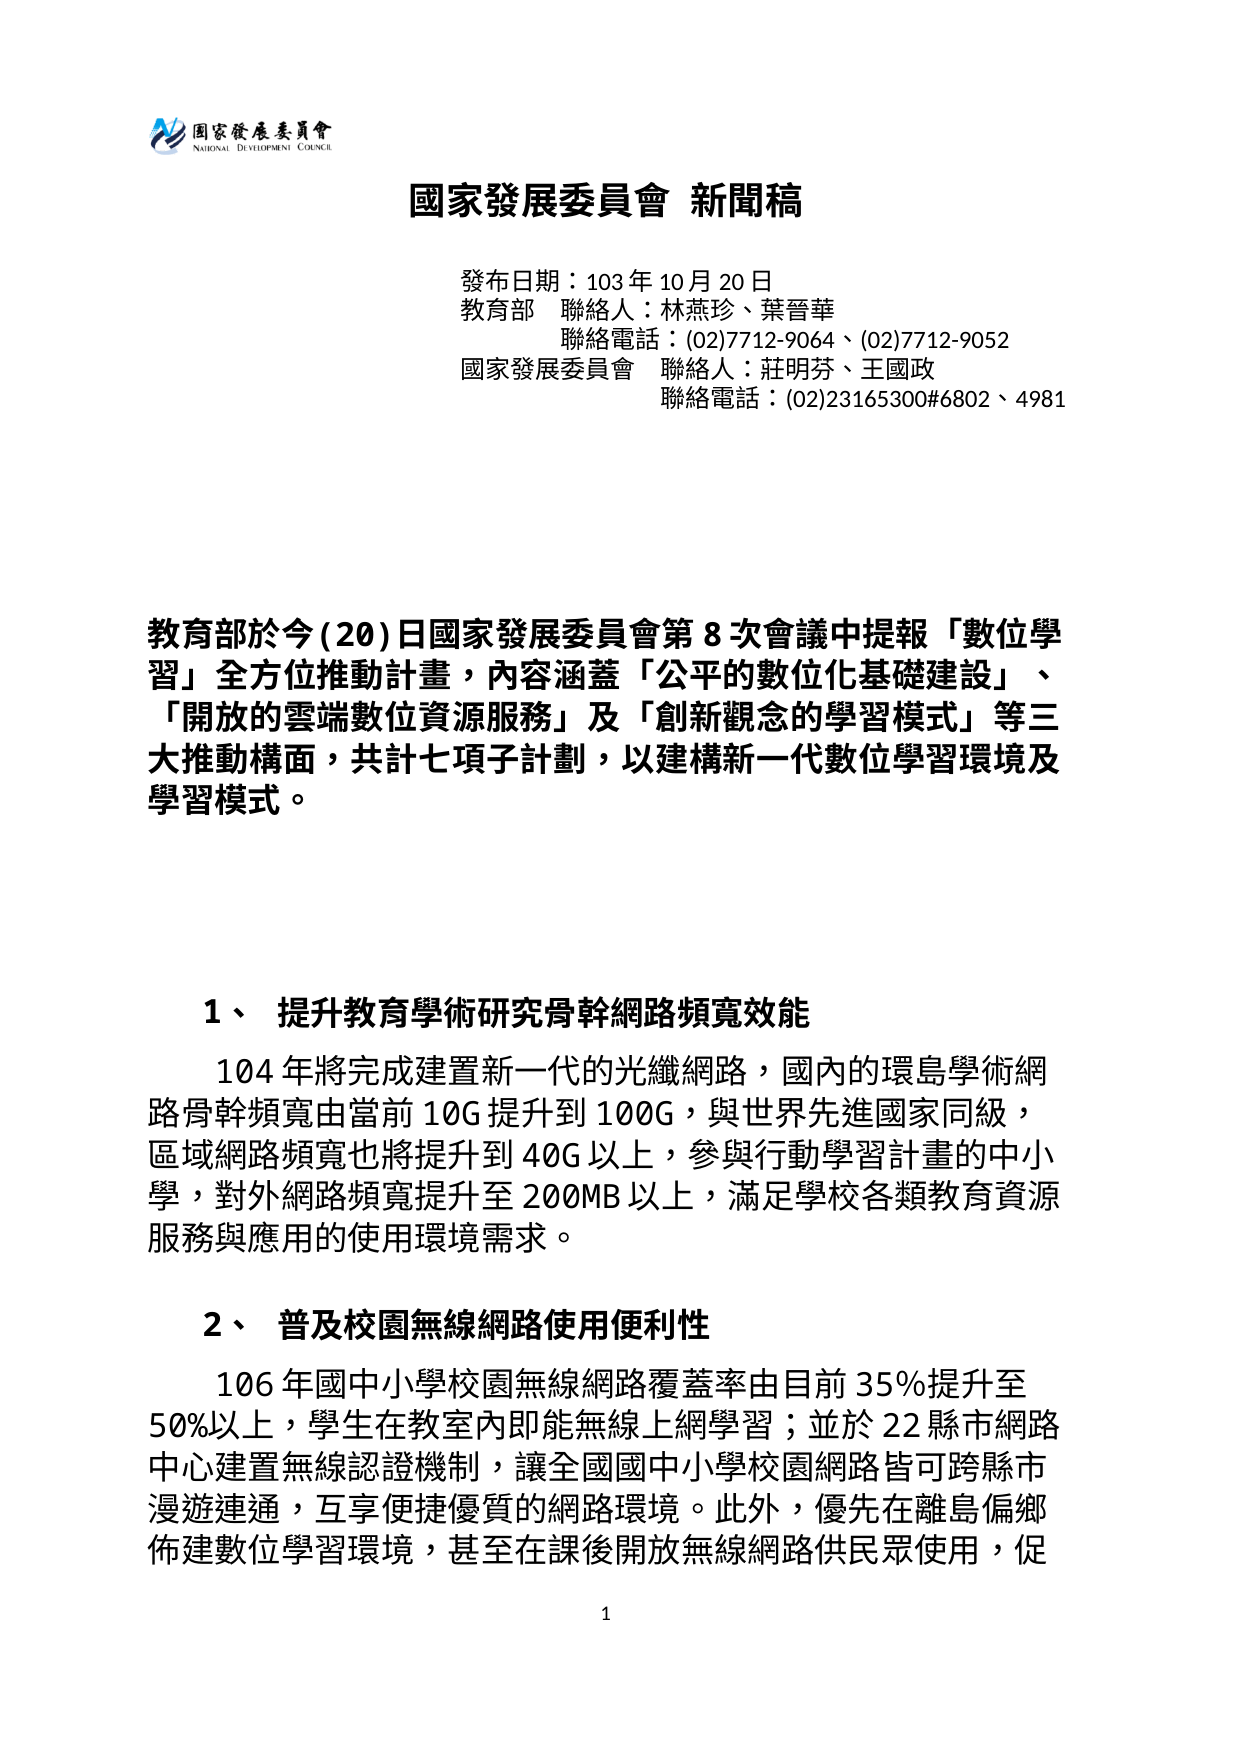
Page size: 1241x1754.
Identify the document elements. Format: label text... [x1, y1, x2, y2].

text [932, 99, 1063, 156]
text 教育部 聯絡人：林燕珍、葉晉華 [460, 296, 1133, 326]
text 國家發展委員會 聯絡人：莊明芬、王國政 [460, 355, 1133, 384]
text 104年將完成建置新一代的光纖網路，國內的環島學術網路骨幹頻寬由當前10G提升到100G，與世界先進國家同級，區域網路頻寬也將提升到40G以上，參與行動學習計畫的中小學，對外網路頻寬提升至200MB以上，滿足學校各類教育資源服務與應用的使用環境需求。 [148, 1050, 1063, 1259]
text 聯絡電話：(02)23165300#6802、4981 [460, 384, 1133, 412]
text 發布日期：103年10月20日 [460, 267, 1133, 296]
text 106年國中小學校園無線網路覆蓋率由目前35％提升至50%以上，學生在教室內即能無線上網學習；並於22縣市網路中心建置無線認證機制，讓全國國中小學校園網路皆可跨縣市漫遊連通，互享便捷優質的網路環境。此外，優先在離島偏鄉佈建數位學習環境，甚至在課後開放無線網路供民眾使用，促 [148, 1363, 1063, 1571]
text 國家發展委員會 新聞稿 [148, 157, 1063, 219]
text 聯絡電話：(02)7712-9064、(02)7712-9052 [460, 326, 1133, 355]
list 普及校園無線網路使用便利性 [202, 1282, 1063, 1344]
text 教育部於今(20)日國家發展委員會第8次會議中提報「數位學習」全方位推動計畫，內容涵蓋「公平的數位化基礎建設」、「開放的雲端數位資源服務」及「創新觀念的學習模式」等三大推動構面，共計七項子計劃，以建構新一代數位學習環境及學習模式。 [148, 613, 1063, 821]
list 提升教育學術研究骨幹網路頻寬效能 [202, 969, 1063, 1032]
